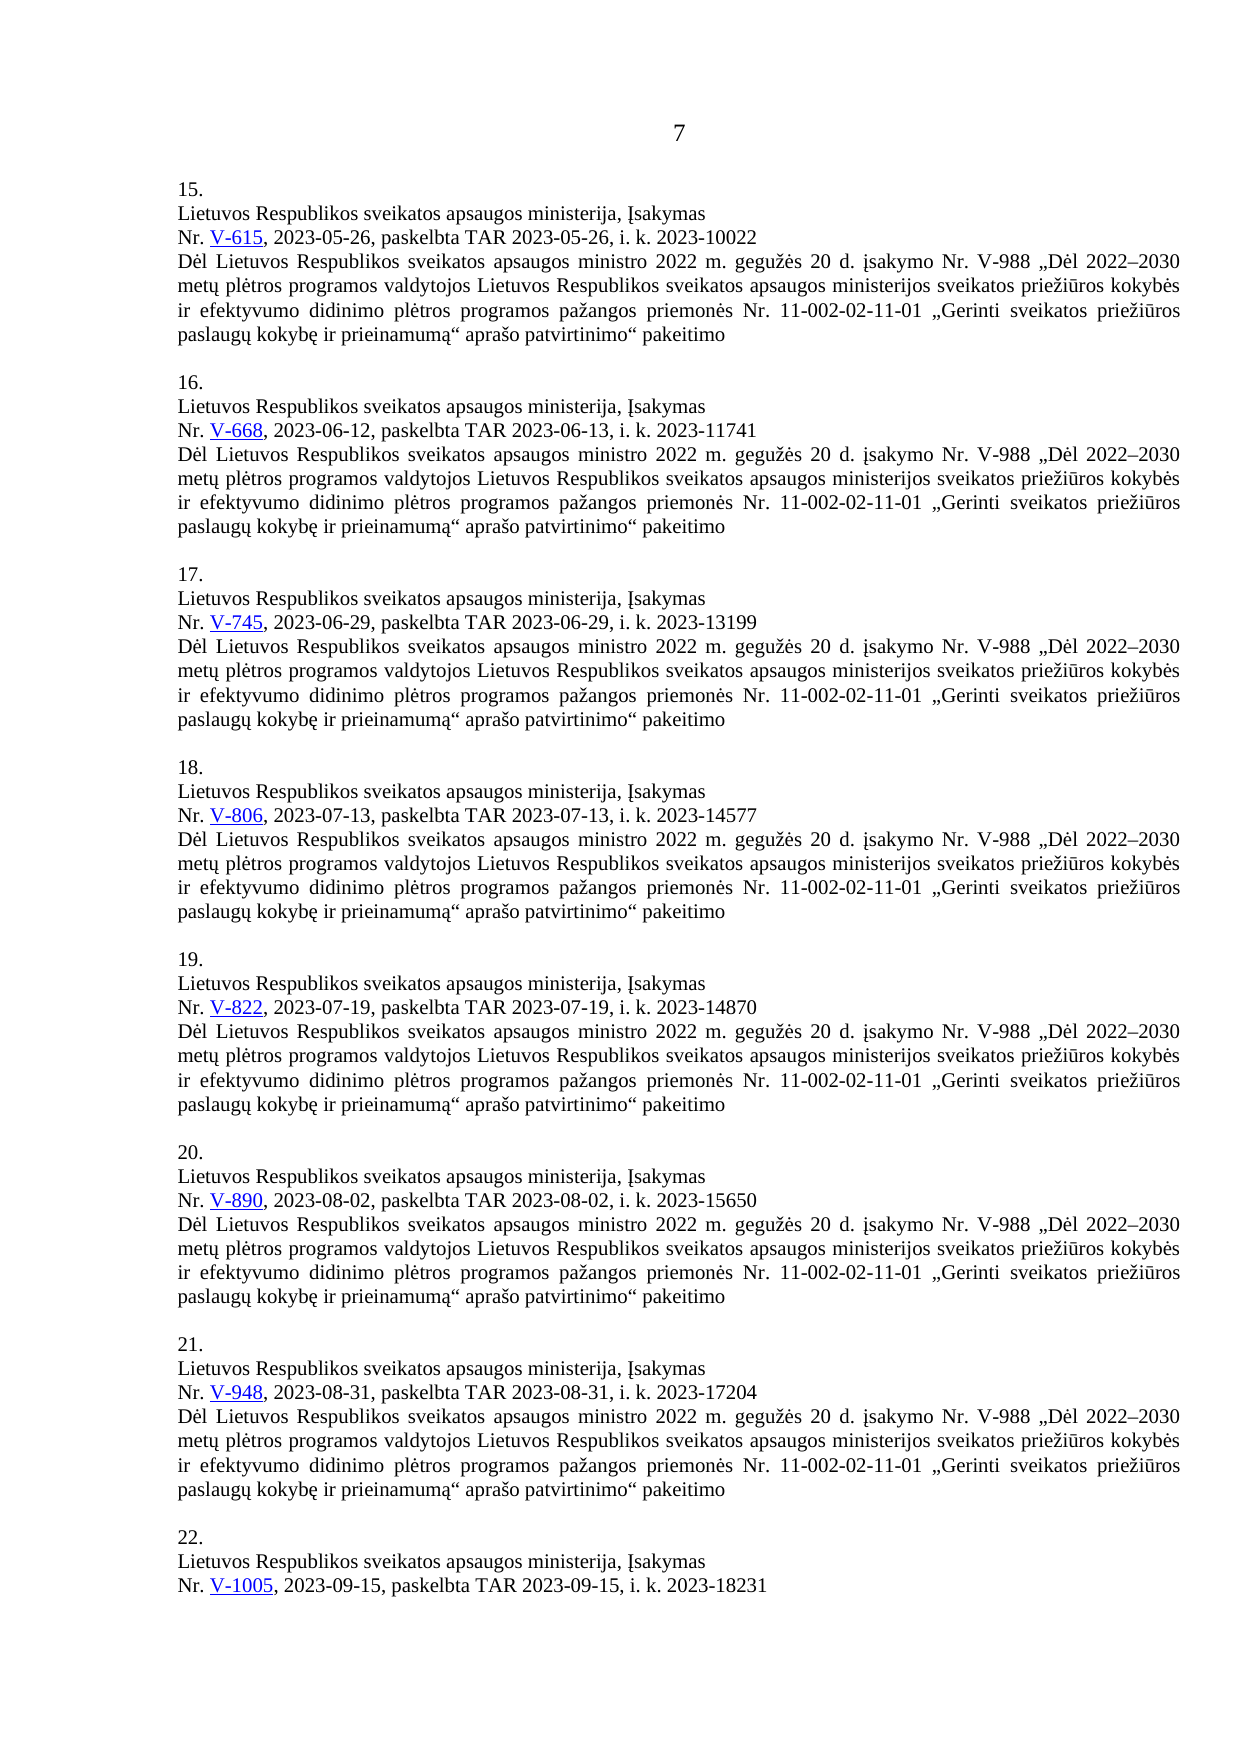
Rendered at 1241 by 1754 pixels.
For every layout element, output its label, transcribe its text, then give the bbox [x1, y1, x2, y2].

text Lietuvos Respublikos sveikatos apsaugos ministerija, Įsakymas [177, 1164, 1181, 1188]
text 17. [177, 562, 1181, 586]
text Nr. V-745, 2023-06-29, paskelbta TAR 2023-06-29, i. k. 2023-13199 [177, 610, 1181, 634]
text Lietuvos Respublikos sveikatos apsaugos ministerija, Įsakymas [177, 394, 1181, 418]
text Lietuvos Respublikos sveikatos apsaugos ministerija, Įsakymas [177, 1549, 1181, 1573]
text Nr. V-948, 2023-08-31, paskelbta TAR 2023-08-31, i. k. 2023-17204 [177, 1380, 1181, 1404]
text Lietuvos Respublikos sveikatos apsaugos ministerija, Įsakymas [177, 1356, 1181, 1380]
text Dėl Lietuvos Respublikos sveikatos apsaugos ministro 2022 m. gegužės 20 d. įsakymo Nr. V-988 „Dėl 2022–2030 metų plėtros programos valdytojos Lietuvos Respublikos sveikatos apsaugos ministerijos sveikatos priežiūros kokybės ir efektyvumo didinimo plėtros programos pažangos priemonės Nr. 11-002-02-11-01 „Gerinti sveikatos priežiūros paslaugų kokybę ir prieinamumą“ aprašo patvirtinimo“ pakeitimo [177, 1212, 1181, 1308]
text Dėl Lietuvos Respublikos sveikatos apsaugos ministro 2022 m. gegužės 20 d. įsakymo Nr. V-988 „Dėl 2022–2030 metų plėtros programos valdytojos Lietuvos Respublikos sveikatos apsaugos ministerijos sveikatos priežiūros kokybės ir efektyvumo didinimo plėtros programos pažangos priemonės Nr. 11-002-02-11-01 „Gerinti sveikatos priežiūros paslaugų kokybę ir prieinamumą“ aprašo patvirtinimo“ pakeitimo [177, 442, 1181, 538]
text Lietuvos Respublikos sveikatos apsaugos ministerija, Įsakymas [177, 971, 1181, 995]
text Dėl Lietuvos Respublikos sveikatos apsaugos ministro 2022 m. gegužės 20 d. įsakymo Nr. V-988 „Dėl 2022–2030 metų plėtros programos valdytojos Lietuvos Respublikos sveikatos apsaugos ministerijos sveikatos priežiūros kokybės ir efektyvumo didinimo plėtros programos pažangos priemonės Nr. 11-002-02-11-01 „Gerinti sveikatos priežiūros paslaugų kokybę ir prieinamumą“ aprašo patvirtinimo“ pakeitimo [177, 634, 1181, 731]
text Dėl Lietuvos Respublikos sveikatos apsaugos ministro 2022 m. gegužės 20 d. įsakymo Nr. V-988 „Dėl 2022–2030 metų plėtros programos valdytojos Lietuvos Respublikos sveikatos apsaugos ministerijos sveikatos priežiūros kokybės ir efektyvumo didinimo plėtros programos pažangos priemonės Nr. 11-002-02-11-01 „Gerinti sveikatos priežiūros paslaugų kokybę ir prieinamumą“ aprašo patvirtinimo“ pakeitimo [177, 1019, 1181, 1116]
text 16. [177, 370, 1181, 394]
text 15. [177, 177, 1181, 201]
text 22. [177, 1525, 1181, 1549]
text Lietuvos Respublikos sveikatos apsaugos ministerija, Įsakymas [177, 586, 1181, 610]
text Dėl Lietuvos Respublikos sveikatos apsaugos ministro 2022 m. gegužės 20 d. įsakymo Nr. V-988 „Dėl 2022–2030 metų plėtros programos valdytojos Lietuvos Respublikos sveikatos apsaugos ministerijos sveikatos priežiūros kokybės ir efektyvumo didinimo plėtros programos pažangos priemonės Nr. 11-002-02-11-01 „Gerinti sveikatos priežiūros paslaugų kokybę ir prieinamumą“ aprašo patvirtinimo“ pakeitimo [177, 249, 1181, 346]
text Nr. V-668, 2023-06-12, paskelbta TAR 2023-06-13, i. k. 2023-11741 [177, 418, 1181, 442]
text 20. [177, 1140, 1181, 1164]
text Nr. V-822, 2023-07-19, paskelbta TAR 2023-07-19, i. k. 2023-14870 [177, 995, 1181, 1019]
text 18. [177, 755, 1181, 779]
text Dėl Lietuvos Respublikos sveikatos apsaugos ministro 2022 m. gegužės 20 d. įsakymo Nr. V-988 „Dėl 2022–2030 metų plėtros programos valdytojos Lietuvos Respublikos sveikatos apsaugos ministerijos sveikatos priežiūros kokybės ir efektyvumo didinimo plėtros programos pažangos priemonės Nr. 11-002-02-11-01 „Gerinti sveikatos priežiūros paslaugų kokybę ir prieinamumą“ aprašo patvirtinimo“ pakeitimo [177, 827, 1181, 923]
text Nr. V-1005, 2023-09-15, paskelbta TAR 2023-09-15, i. k. 2023-18231 [177, 1573, 1181, 1597]
text Nr. V-615, 2023-05-26, paskelbta TAR 2023-05-26, i. k. 2023-10022 [177, 225, 1181, 249]
text Lietuvos Respublikos sveikatos apsaugos ministerija, Įsakymas [177, 779, 1181, 803]
text Nr. V-890, 2023-08-02, paskelbta TAR 2023-08-02, i. k. 2023-15650 [177, 1188, 1181, 1212]
text 19. [177, 947, 1181, 971]
text Nr. V-806, 2023-07-13, paskelbta TAR 2023-07-13, i. k. 2023-14577 [177, 803, 1181, 827]
text 21. [177, 1332, 1181, 1356]
text Dėl Lietuvos Respublikos sveikatos apsaugos ministro 2022 m. gegužės 20 d. įsakymo Nr. V-988 „Dėl 2022–2030 metų plėtros programos valdytojos Lietuvos Respublikos sveikatos apsaugos ministerijos sveikatos priežiūros kokybės ir efektyvumo didinimo plėtros programos pažangos priemonės Nr. 11-002-02-11-01 „Gerinti sveikatos priežiūros paslaugų kokybę ir prieinamumą“ aprašo patvirtinimo“ pakeitimo [177, 1404, 1181, 1501]
text Lietuvos Respublikos sveikatos apsaugos ministerija, Įsakymas [177, 201, 1181, 225]
